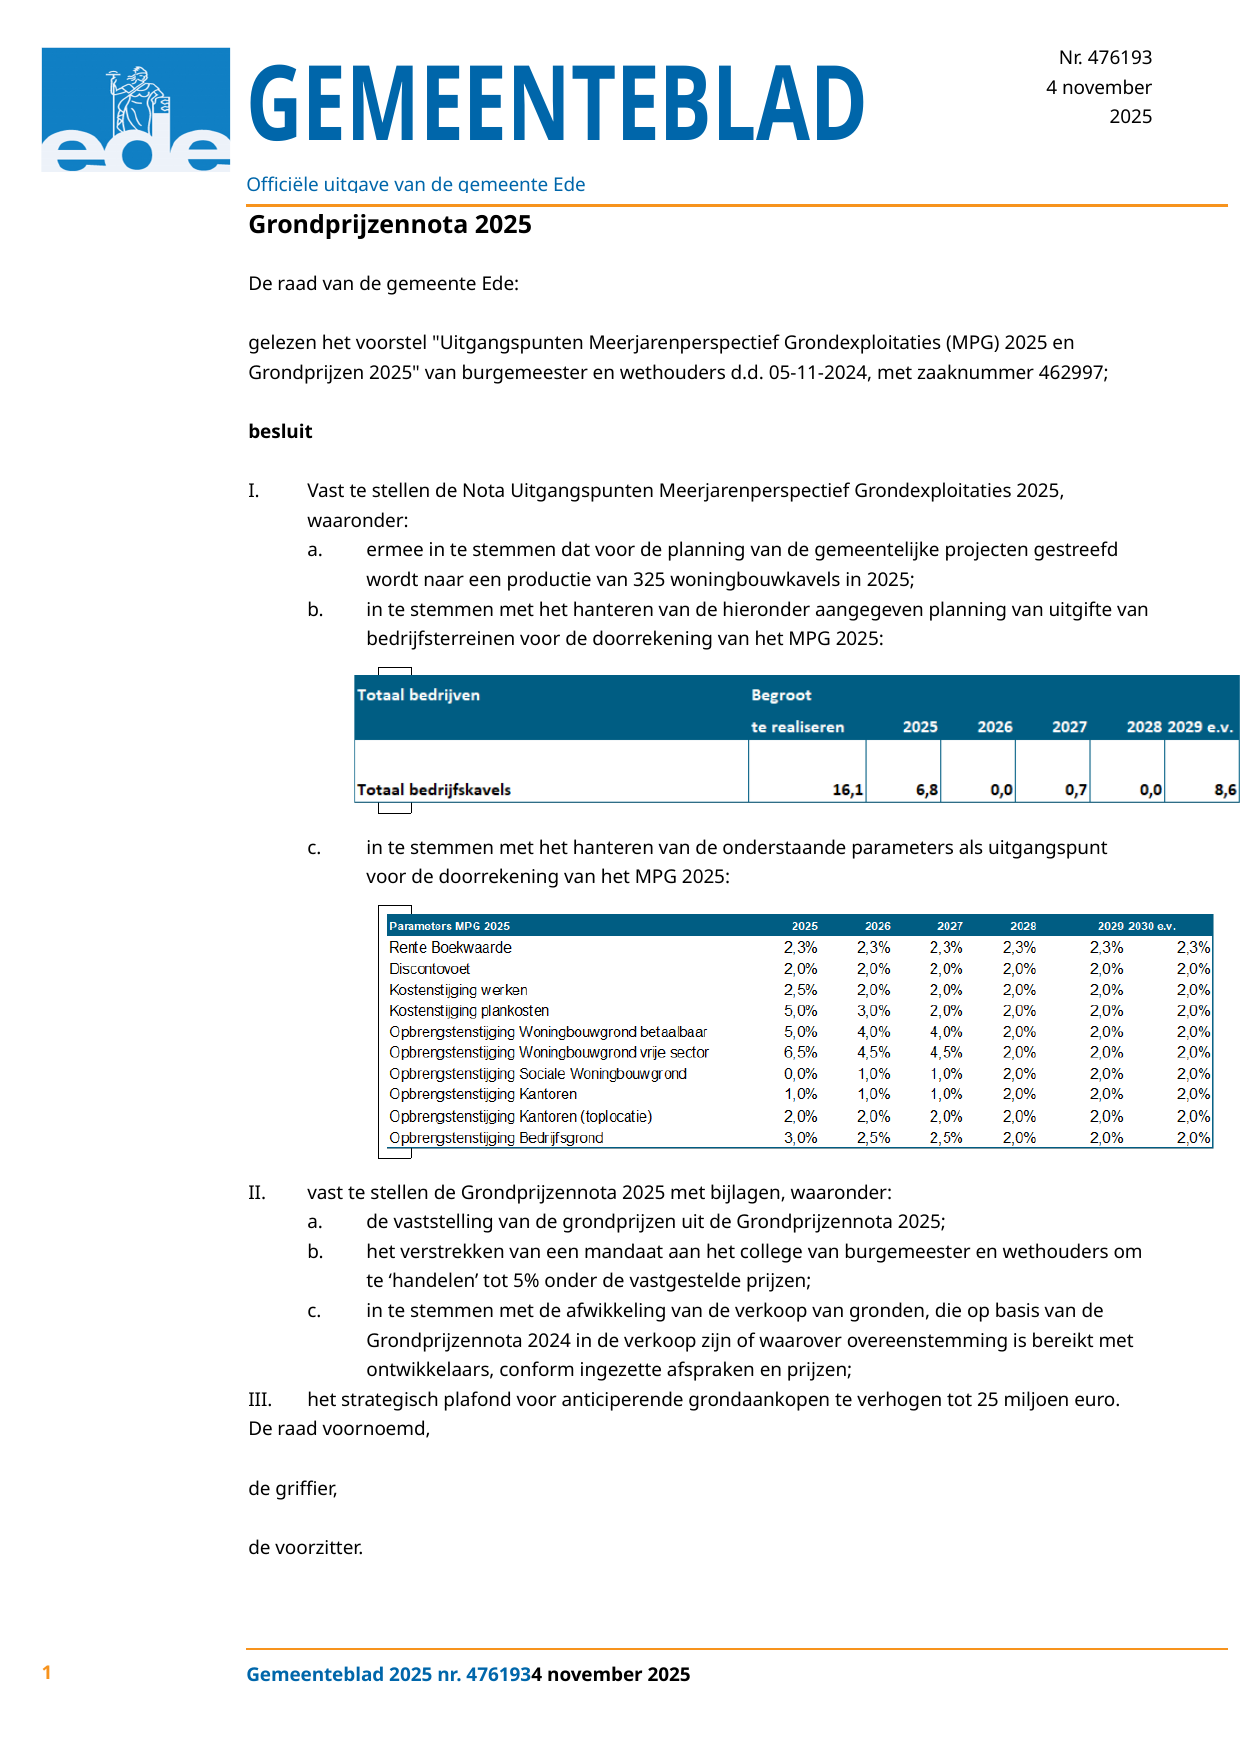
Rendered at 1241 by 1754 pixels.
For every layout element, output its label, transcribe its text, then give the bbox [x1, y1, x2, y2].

picture [760, 725, 766, 732]
list in te stemmen met het hanteren van de hieronder aangegeven planning van uitgifte van bedrijfsterreinen voor de doorrekening van het MPG 2025: [307, 596, 1152, 651]
picture [979, 722, 1003, 732]
picture [387, 937, 1211, 1146]
picture [1221, 725, 1228, 732]
text besluit [248, 418, 1152, 444]
picture [41, 47, 231, 172]
list het verstrekken van een mandaat aan het college van burgemeester en wethouders om te ‘handelen’ tot 5% onder de vastgestelde prijzen; [307, 1238, 1152, 1293]
picture [410, 689, 480, 703]
picture [1130, 722, 1161, 732]
picture [1080, 722, 1087, 732]
picture [806, 725, 825, 732]
list het strategisch plafond voor anticiperende grondaankopen te verhogen tot 25 miljoen euro. [248, 1386, 1152, 1412]
text Grondprijzennota 2025 [248, 207, 1152, 241]
picture [787, 691, 811, 700]
text de voorzitter. [248, 1534, 1152, 1560]
picture [368, 693, 375, 700]
list ermee in te stemmen dat voor de planning van de gemeentelijke projecten gestreefd wordt naar een productie van 325 woningbouwkavels in 2025; [307, 537, 1152, 592]
picture [1062, 722, 1078, 732]
text de griffier, [248, 1475, 1152, 1501]
picture [779, 721, 803, 732]
picture [752, 723, 757, 732]
list vast te stellen de Grondprijzennota 2025 met bijlagen, waaronder: [248, 1179, 1152, 1205]
picture [1209, 725, 1215, 732]
list Vast te stellen de Nota Uitgangspunten Meerjarenperspectief Grondexploitaties 2025, waaronder: [248, 477, 1152, 533]
text De raad voornoemd, [248, 1416, 1152, 1441]
picture [457, 923, 466, 929]
picture [354, 740, 1240, 804]
picture [1187, 722, 1202, 732]
picture [906, 722, 937, 732]
list in te stemmen met de afwikkeling van de verkoop van gronden, die op basis van de Grondprijzennota 2024 in de verkoop zijn of waarover overeenstemming is bereikt met ontwikkelaars, conform ingezette afspraken en prijzen; [307, 1297, 1152, 1382]
picture [1005, 722, 1012, 732]
text gelezen het voorstel "Uitgangspunten Meerjarenperspectief Grondexploitaties (MPG) 2025 en Grondprijzen 2025" van burgemeester en wethouders d.d. 05-11-2024, met zaaknummer 462997; [248, 329, 1152, 385]
picture [752, 690, 778, 703]
picture [358, 690, 366, 700]
picture [828, 725, 844, 732]
text De raad van de gemeente Ede: [248, 270, 1152, 296]
list de vaststelling van de grondprijzen uit de Grondprijzennota 2025; [307, 1208, 1152, 1234]
picture [377, 689, 404, 700]
picture [1169, 722, 1184, 732]
list in te stemmen met het hanteren van de onderstaande parameters als uitgangspunt voor de doorrekening van het MPG 2025: [307, 834, 1152, 889]
